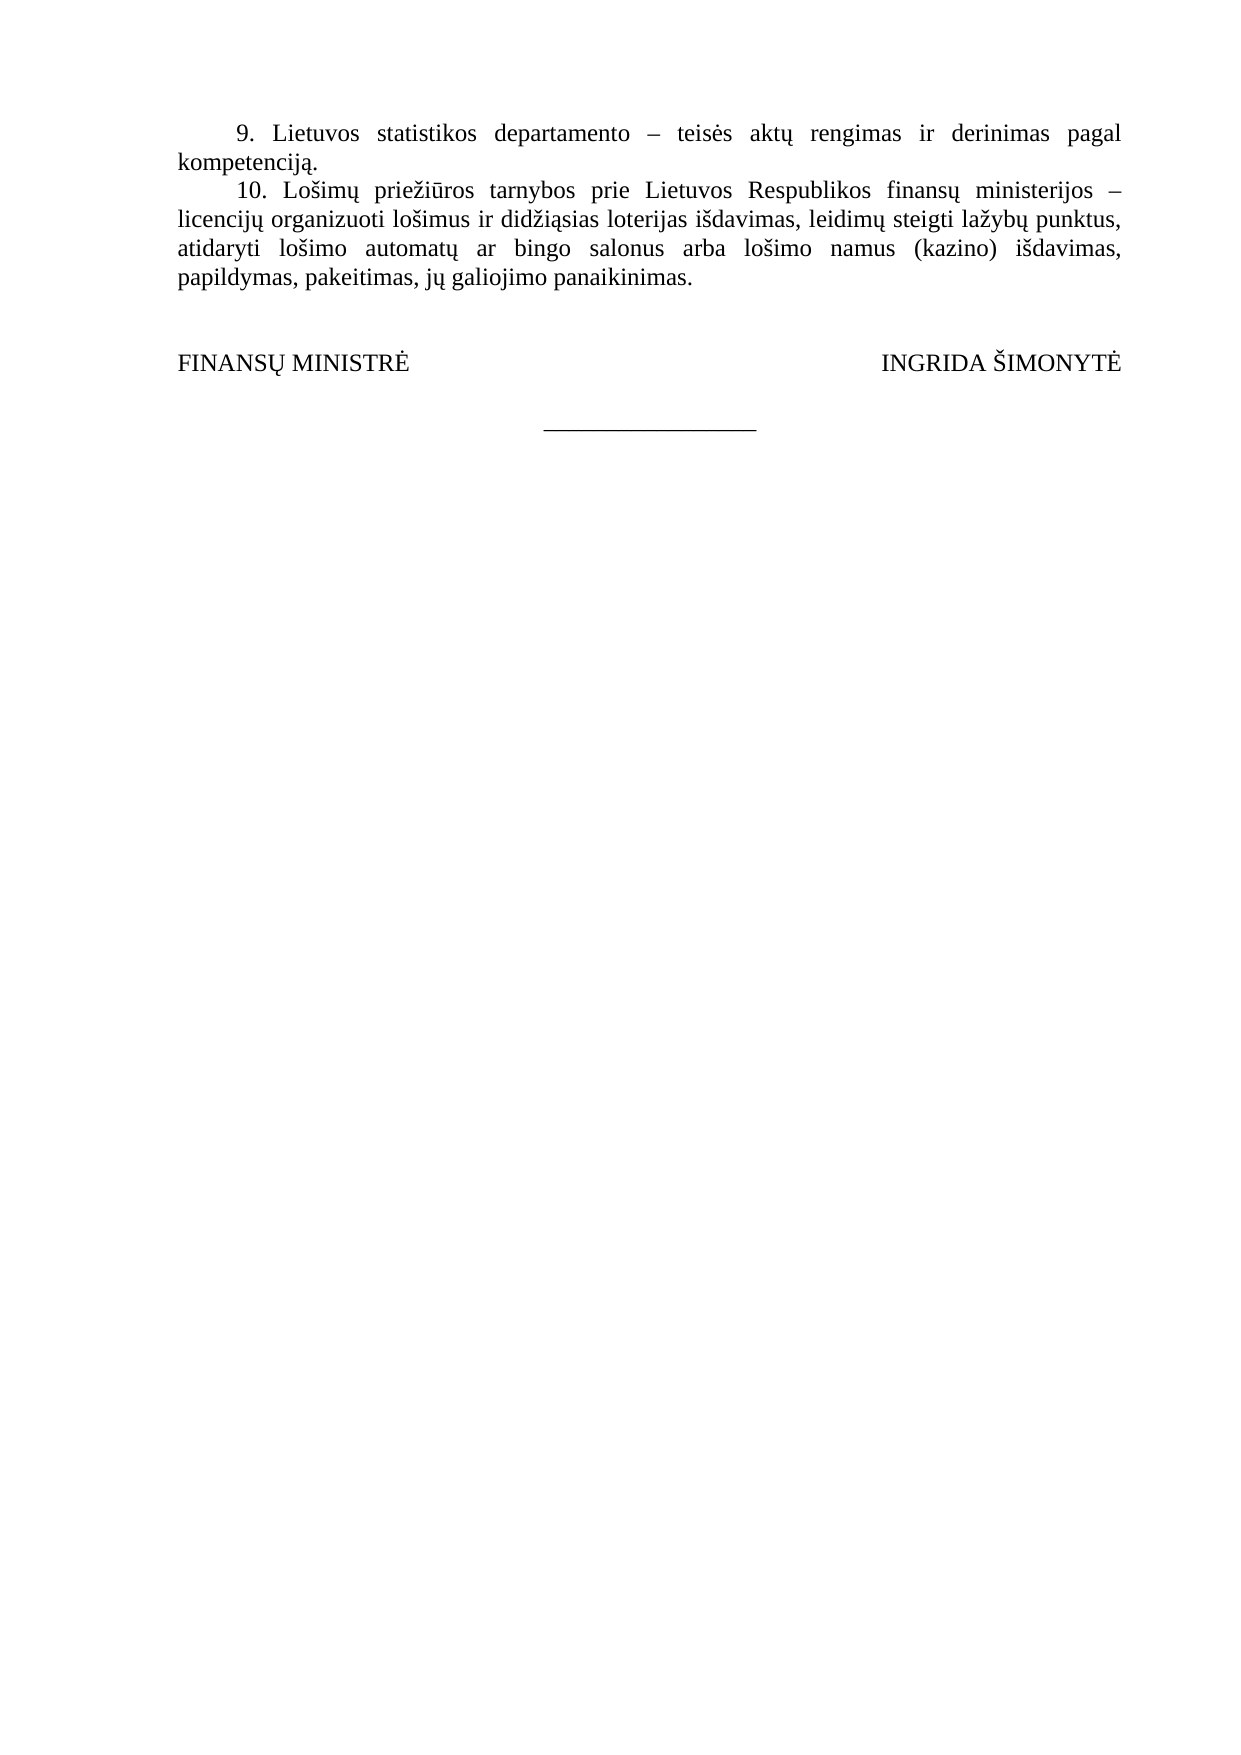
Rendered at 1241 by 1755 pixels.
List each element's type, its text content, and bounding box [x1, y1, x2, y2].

text FINANSŲ MINISTRĖ INGRIDA ŠIMONYTĖ [177, 348, 1122, 377]
text 10. Lošimų priežiūros tarnybos prie Lietuvos Respublikos finansų ministerijos – licencijų organizuoti lošimus ir didžiąsias loterijas išdavimas, leidimų steigti lažybų punktus, atidaryti lošimo automatų ar bingo salonus arba lošimo namus (kazino) išdavimas, papildymas, pakeitimas, jų galiojimo panaikinimas. [177, 176, 1122, 291]
text _________________ [177, 406, 1122, 434]
text 9. Lietuvos statistikos departamento – teisės aktų rengimas ir derinimas pagal kompetenciją. [177, 118, 1122, 176]
